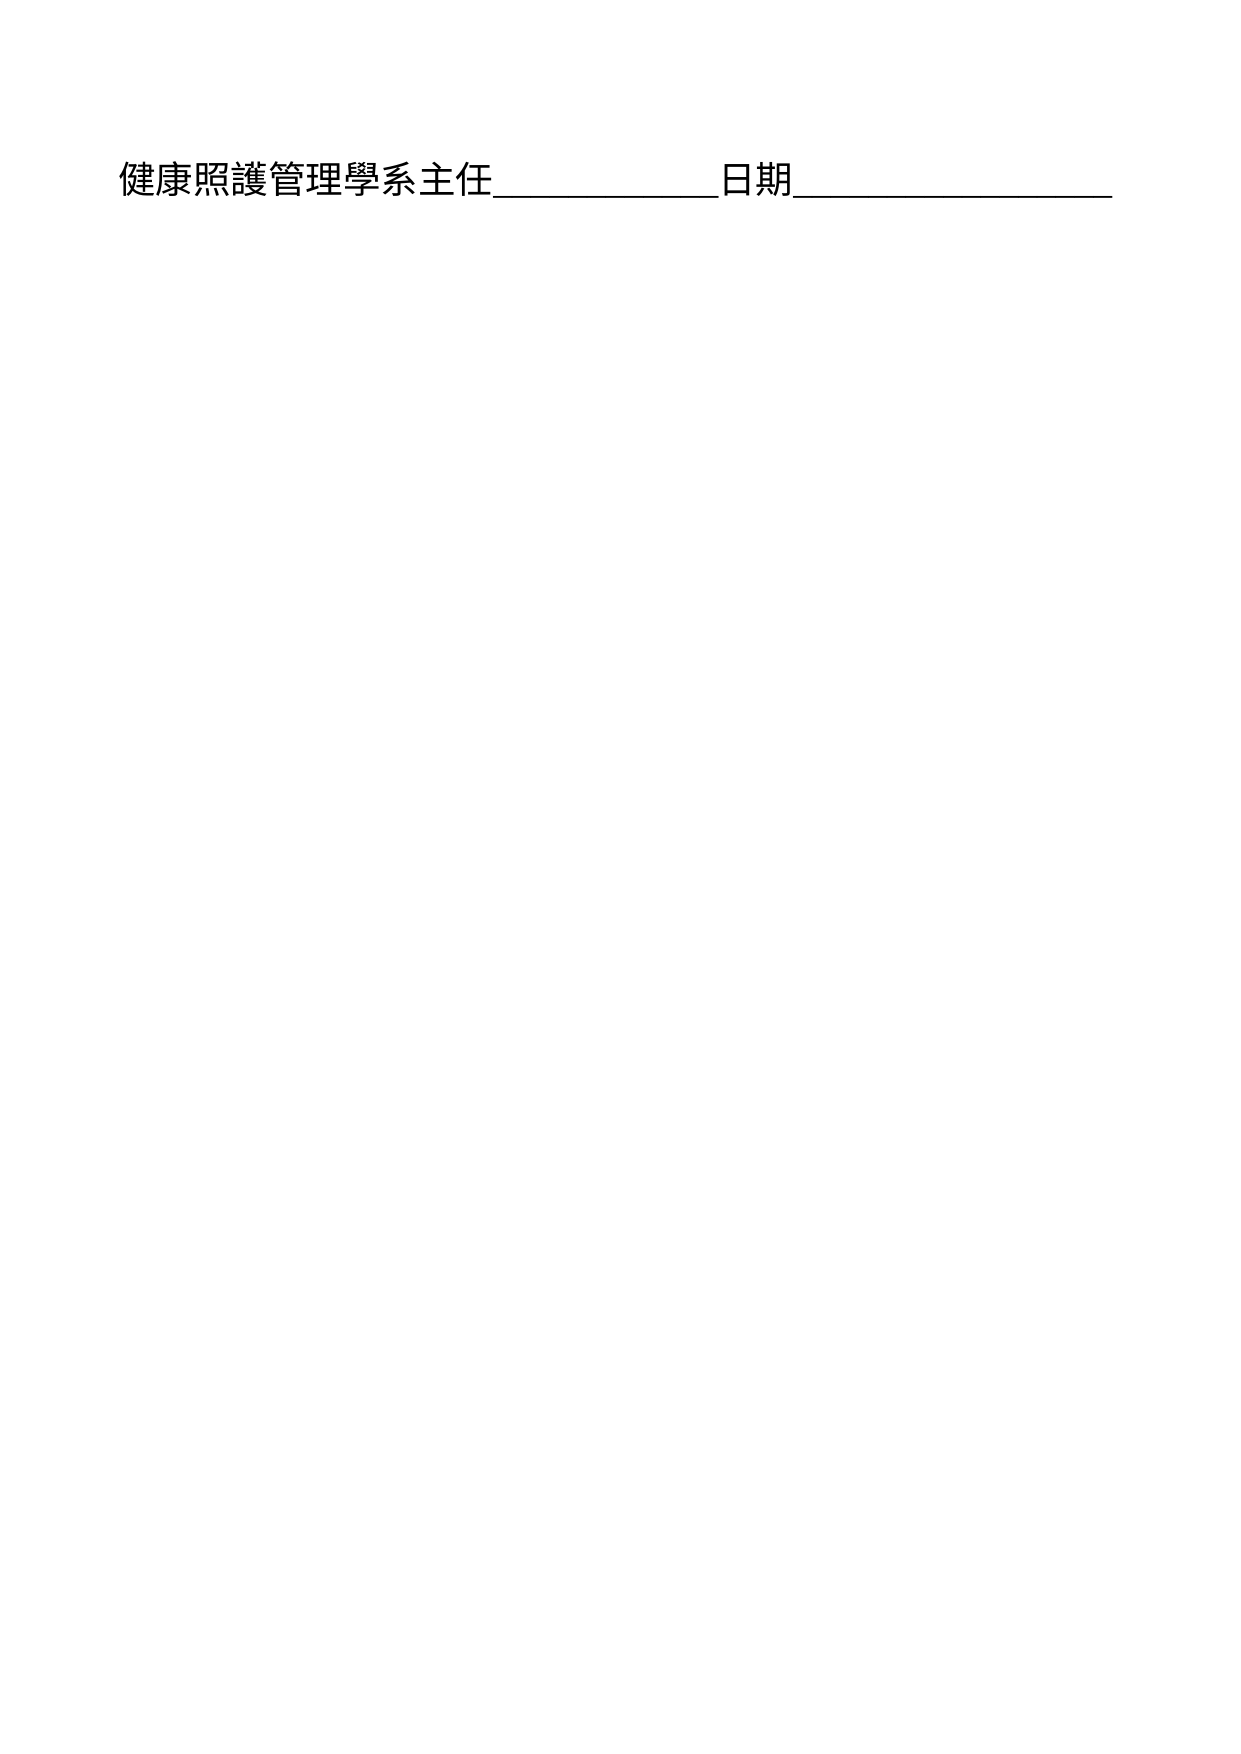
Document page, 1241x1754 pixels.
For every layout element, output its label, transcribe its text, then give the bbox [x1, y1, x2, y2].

text 健康照護管理學系主任____________日期_________________ [118, 150, 1122, 204]
